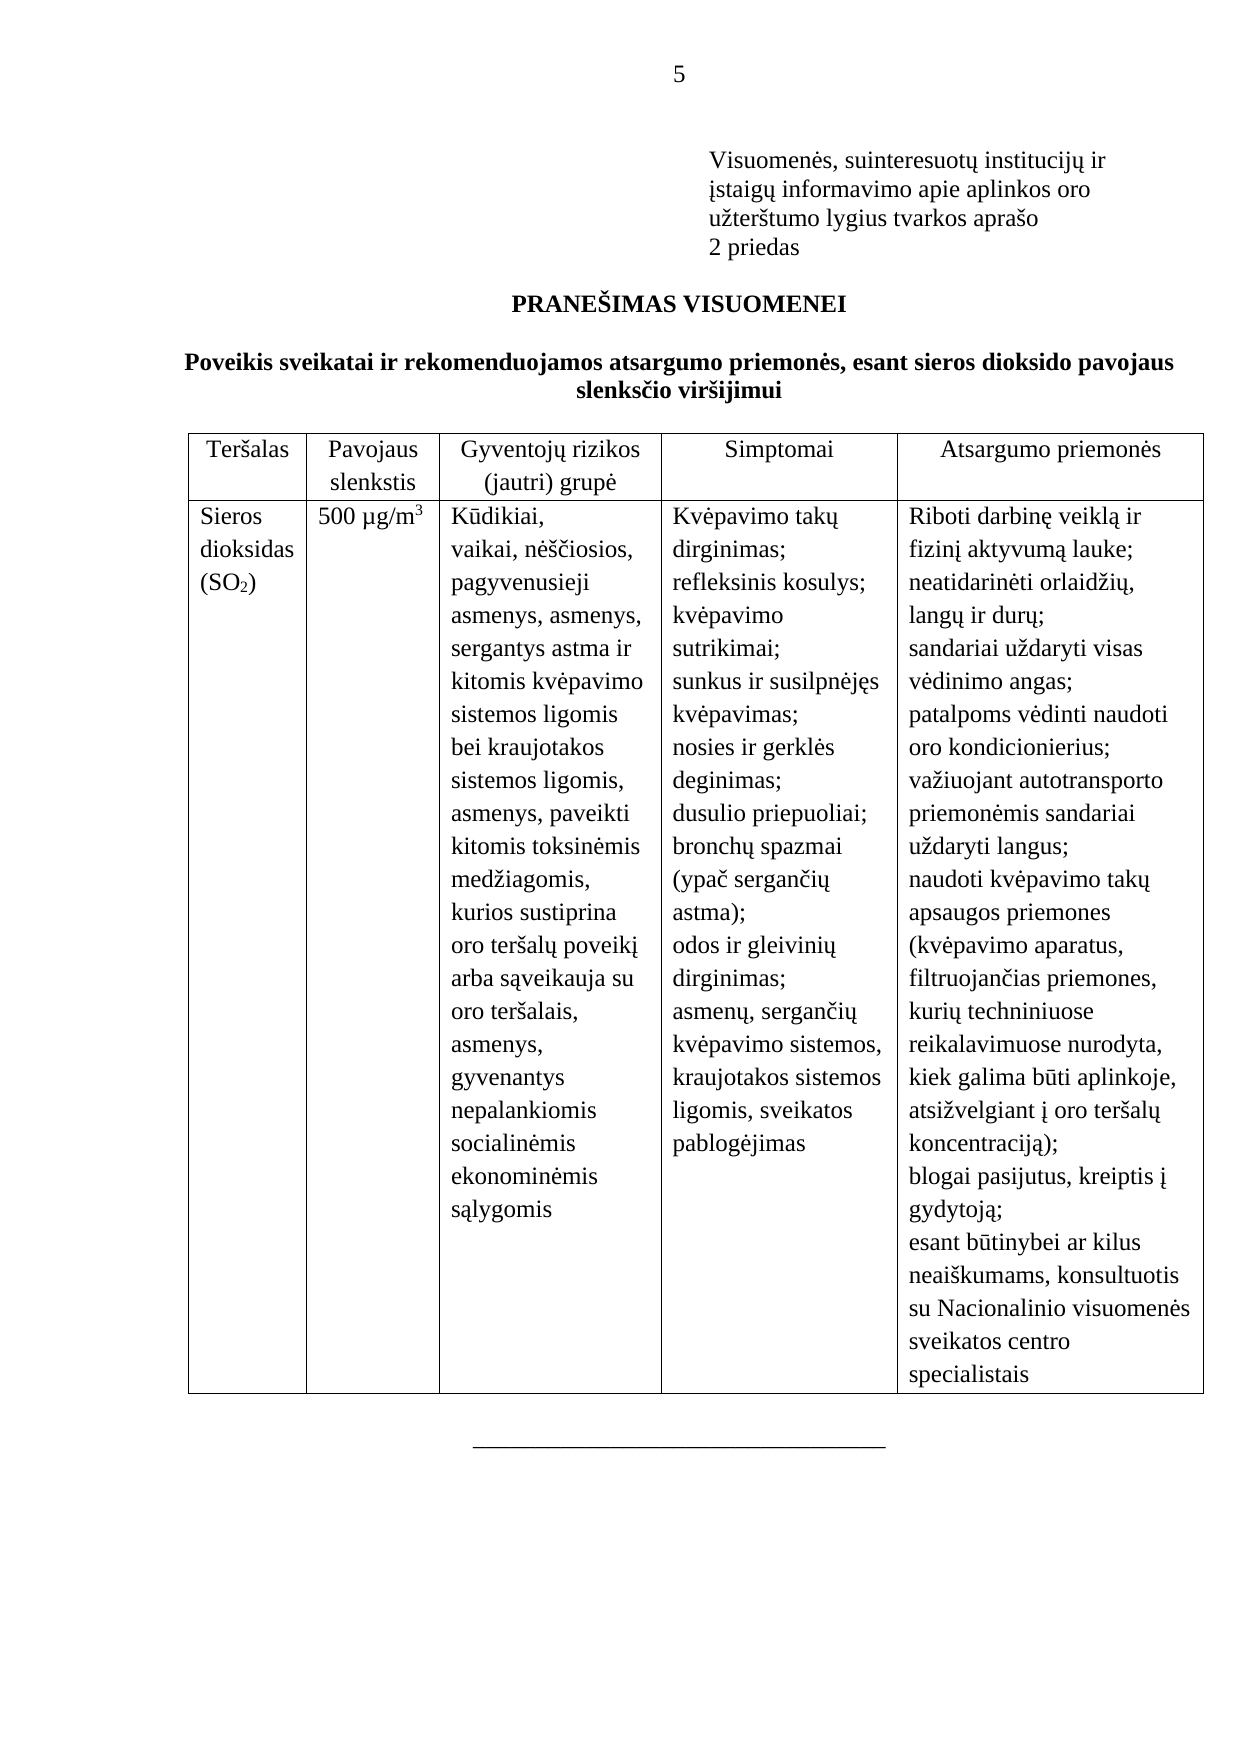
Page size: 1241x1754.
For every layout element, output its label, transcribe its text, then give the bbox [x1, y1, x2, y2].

table_header Atsargumo priemonės [898, 434, 1203, 500]
text PRANEŠIMAS VISUOMENEI [177, 289, 1181, 318]
table_cell Riboti darbinę veiklą ir fizinį aktyvumą lauke; neatidarinėti orlaidžių, langų ir durų; sandariai uždaryti visas vėdinimo angas; patalpoms vėdinti naudoti oro kondicionierius; važiuojant autotransporto priemonėmis sandariai uždaryti langus; naudoti kvėpavimo takų apsaugos priemones (kvėpavimo aparatus, filtruojančias priemones, kurių techniniuose reikalavimuose nurodyta, kiek galima būti aplinkoje, atsižvelgiant į oro teršalų koncentraciją); blogai pasijutus, kreiptis į gydytoją; esant būtinybei ar kilus neaiškumams, konsultuotis su Nacionalinio visuomenės sveikatos centro specialistais [898, 501, 1203, 1392]
text įstaigų informavimo apie aplinkos oro [177, 174, 1181, 203]
table_header Pavojaus slenkstis [307, 434, 439, 500]
table_header Teršalas [189, 434, 306, 500]
table_header Gyventojų rizikos (jautri) grupė [440, 434, 661, 500]
table_cell 500 µg/m3 [307, 501, 439, 1392]
text _________________________________ [177, 1422, 1181, 1451]
table_cell Kvėpavimo takų dirginimas; refleksinis kosulys; kvėpavimo sutrikimai; sunkus ir susilpnėjęs kvėpavimas; nosies ir gerklės deginimas; dusulio priepuoliai; bronchų spazmai (ypač sergančių astma); odos ir gleivinių dirginimas; asmenų, sergančių kvėpavimo sistemos, kraujotakos sistemos ligomis, sveikatos pablogėjimas [662, 501, 897, 1392]
table_cell Sieros dioksidas (SO2) [189, 501, 306, 1392]
text Poveikis sveikatai ir rekomenduojamos atsargumo priemonės, esant sieros dioksido pavojaus slenksčio viršijimui [177, 347, 1181, 404]
text 2 priedas [177, 232, 1181, 260]
table_header Simptomai [662, 434, 897, 500]
table_cell Kūdikiai, vaikai, nėščiosios, pagyvenusieji asmenys, asmenys, sergantys astma ir kitomis kvėpavimo sistemos ligomis bei kraujotakos sistemos ligomis, asmenys, paveikti kitomis toksinėmis medžiagomis, kurios sustiprina oro teršalų poveikį arba sąveikauja su oro teršalais, asmenys, gyvenantys nepalankiomis socialinėmis ekonominėmis sąlygomis [440, 501, 661, 1392]
text Visuomenės, suinteresuotų institucijų ir [177, 145, 1181, 174]
text užterštumo lygius tvarkos aprašo [177, 203, 1181, 232]
